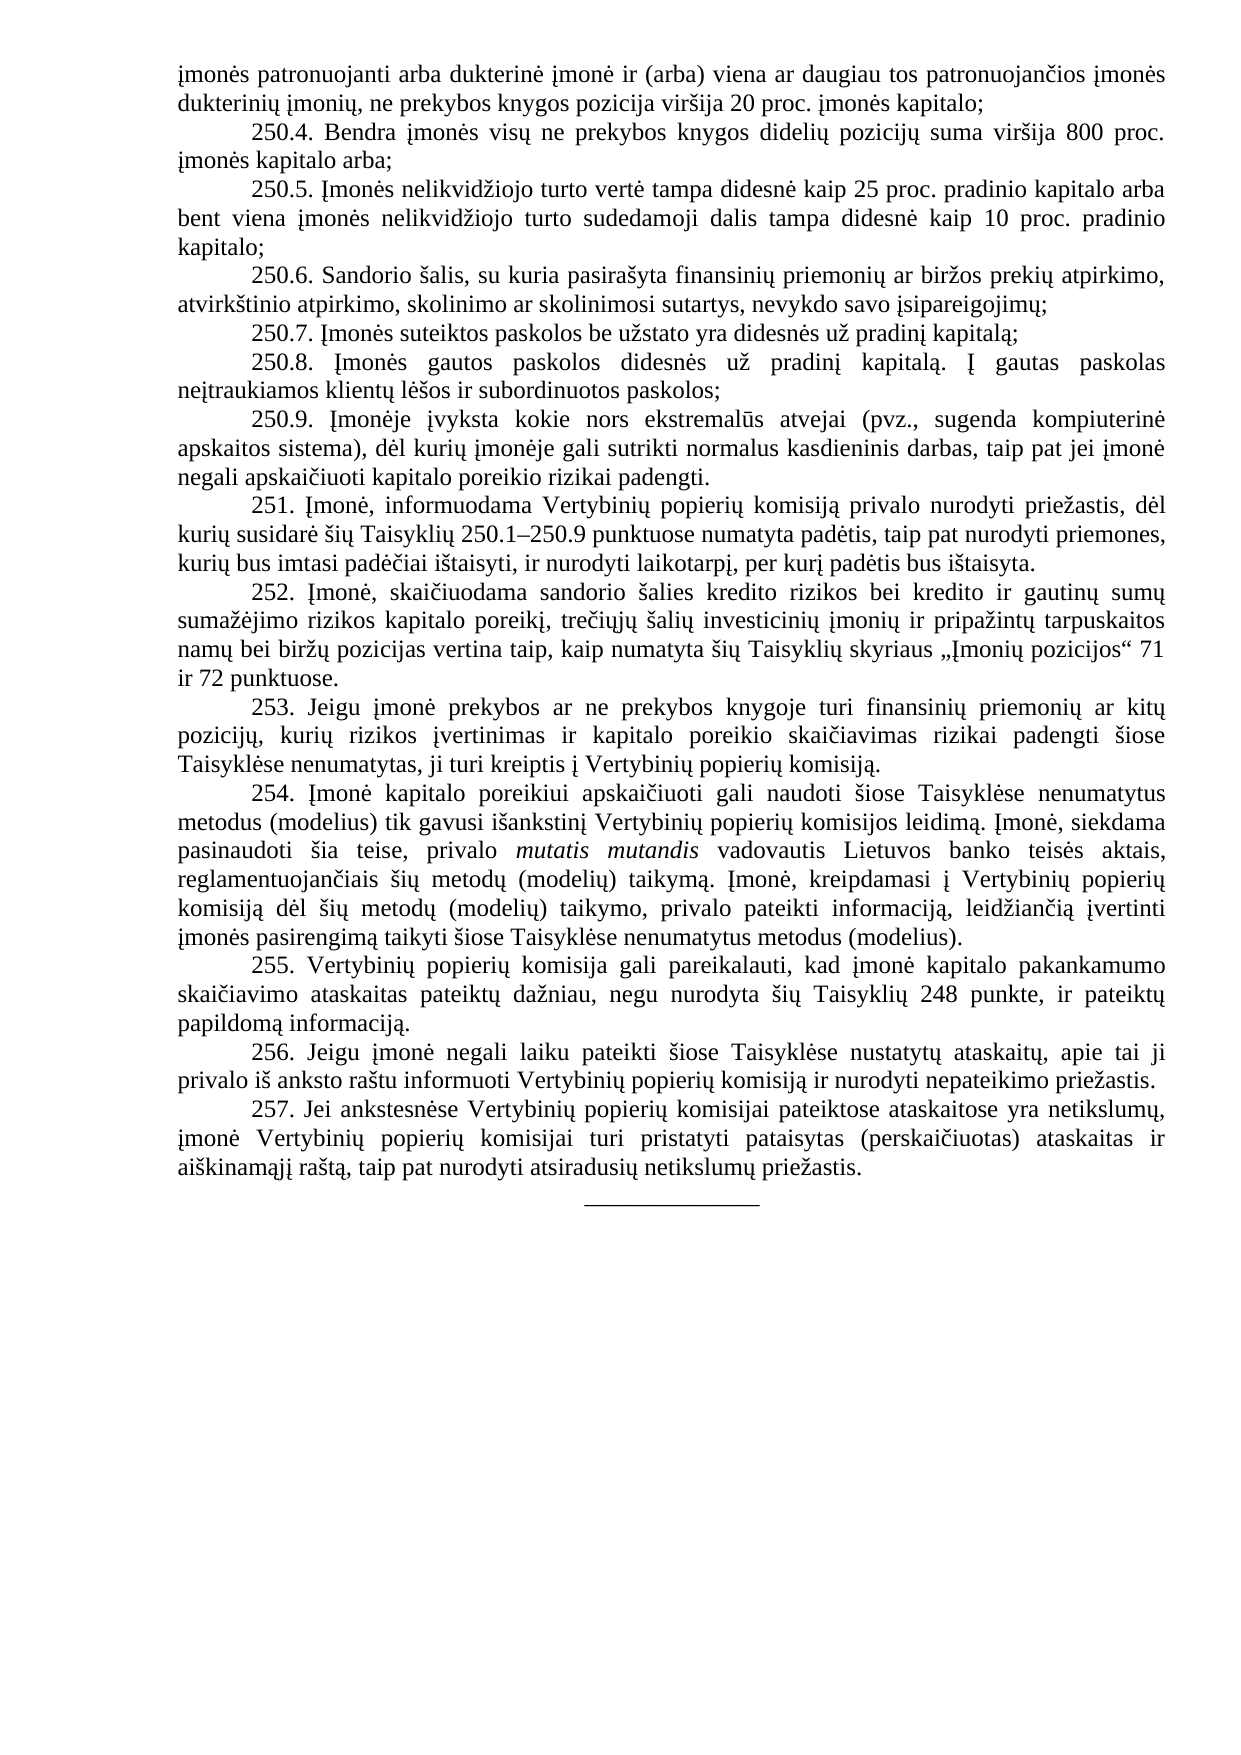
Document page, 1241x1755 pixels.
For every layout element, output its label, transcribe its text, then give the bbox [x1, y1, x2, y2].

text 253. Jeigu įmonė prekybos ar ne prekybos knygoje turi finansinių priemonių ar kitų pozicijų, kurių rizikos įvertinimas ir kapitalo poreikio skaičiavimas rizikai padengti šiose Taisyklėse nenumatytas, ji turi kreiptis į Vertybinių popierių komisiją. [177, 692, 1166, 778]
text įmonės patronuojanti arba dukterinė įmonė ir (arba) viena ar daugiau tos patronuojančios įmonės dukterinių įmonių, ne prekybos knygos pozicija viršija 20 proc. įmonės kapitalo; [177, 59, 1166, 117]
text 254. Įmonė kapitalo poreikiui apskaičiuoti gali naudoti šiose Taisyklėse nenumatytus metodus (modelius) tik gavusi išankstinį Vertybinių popierių komisijos leidimą. Įmonė, siekdama pasinaudoti šia teise, privalo mutatis mutandis vadovautis Lietuvos banko teisės aktais, reglamentuojančiais šių metodų (modelių) taikymą. Įmonė, kreipdamasi į Vertybinių popierių komisiją dėl šių metodų (modelių) taikymo, privalo pateikti informaciją, leidžiančią įvertinti įmonės pasirengimą taikyti šiose Taisyklėse nenumatytus metodus (modelius). [177, 778, 1166, 950]
text 250.8. Įmonės gautos paskolos didesnės už pradinį kapitalą. Į gautas paskolas neįtraukiamos klientų lėšos ir subordinuotos paskolos; [177, 347, 1166, 404]
text 250.6. Sandorio šalis, su kuria pasirašyta finansinių priemonių ar biržos prekių atpirkimo, atvirkštinio atpirkimo, skolinimo ar skolinimosi sutartys, nevykdo savo įsipareigojimų; [177, 260, 1166, 318]
text 257. Jei ankstesnėse Vertybinių popierių komisijai pateiktose ataskaitose yra netikslumų, įmonė Vertybinių popierių komisijai turi pristatyti pataisytas (perskaičiuotas) ataskaitas ir aiškinamąjį raštą, taip pat nurodyti atsiradusių netikslumų priežastis. [177, 1094, 1166, 1180]
text 252. Įmonė, skaičiuodama sandorio šalies kredito rizikos bei kredito ir gautinų sumų sumažėjimo rizikos kapitalo poreikį, trečiųjų šalių investicinių įmonių ir pripažintų tarpuskaitos namų bei biržų pozicijas vertina taip, kaip numatyta šių Taisyklių skyriaus „Įmonių pozicijos“ 71 ir 72 punktuose. [177, 577, 1166, 692]
text 250.5. Įmonės nelikvidžiojo turto vertė tampa didesnė kaip 25 proc. pradinio kapitalo arba bent viena įmonės nelikvidžiojo turto sudedamoji dalis tampa didesnė kaip 10 proc. pradinio kapitalo; [177, 174, 1166, 260]
text ______________ [177, 1180, 1166, 1209]
text 251. Įmonė, informuodama Vertybinių popierių komisiją privalo nurodyti priežastis, dėl kurių susidarė šių Taisyklių 250.1–250.9 punktuose numatyta padėtis, taip pat nurodyti priemones, kurių bus imtasi padėčiai ištaisyti, ir nurodyti laikotarpį, per kurį padėtis bus ištaisyta. [177, 490, 1166, 577]
text 256. Jeigu įmonė negali laiku pateikti šiose Taisyklėse nustatytų ataskaitų, apie tai ji privalo iš anksto raštu informuoti Vertybinių popierių komisiją ir nurodyti nepateikimo priežastis. [177, 1037, 1166, 1094]
text 250.7. Įmonės suteiktos paskolos be užstato yra didesnės už pradinį kapitalą; [177, 318, 1166, 347]
text 255. Vertybinių popierių komisija gali pareikalauti, kad įmonė kapitalo pakankamumo skaičiavimo ataskaitas pateiktų dažniau, negu nurodyta šių Taisyklių 248 punkte, ir pateiktų papildomą informaciją. [177, 950, 1166, 1037]
text 250.4. Bendra įmonės visų ne prekybos knygos didelių pozicijų suma viršija 800 proc. įmonės kapitalo arba; [177, 117, 1166, 174]
text 250.9. Įmonėje įvyksta kokie nors ekstremalūs atvejai (pvz., sugenda kompiuterinė apskaitos sistema), dėl kurių įmonėje gali sutrikti normalus kasdieninis darbas, taip pat jei įmonė negali apskaičiuoti kapitalo poreikio rizikai padengti. [177, 404, 1166, 490]
